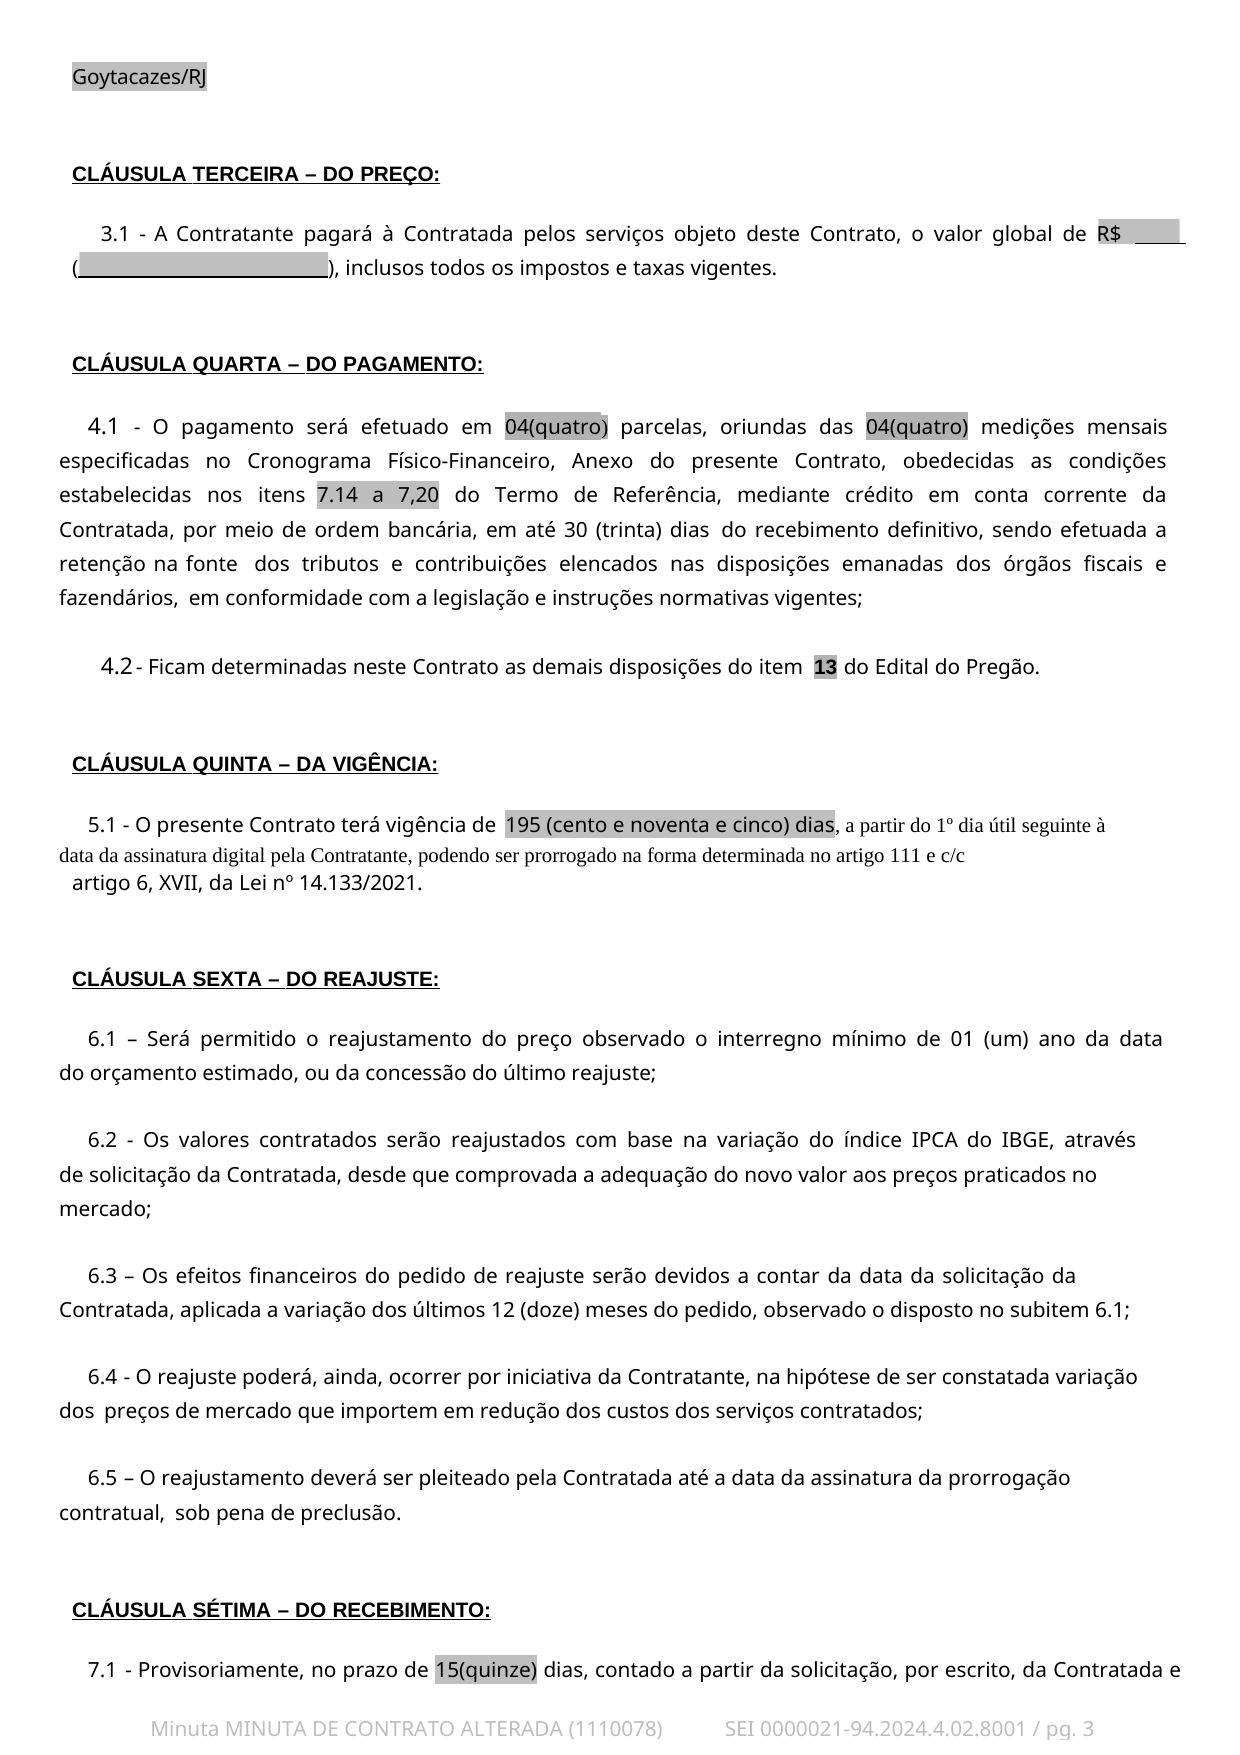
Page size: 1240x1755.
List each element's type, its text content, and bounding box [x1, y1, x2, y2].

list - Provisoriamente, no prazo de 15(quinze) dias, contado a partir da solicitação, por escrito, da Contratada e [59, 1655, 1182, 1684]
subtitle CLÁUSULA QUARTA – DO PAGAMENTO: [72, 352, 1195, 376]
subtitle CLÁUSULA TERCEIRA – DO PREÇO: [72, 162, 1195, 186]
list - O reajuste poderá, ainda, ocorrer por iniciativa da Contratante, na hipótese de ser constatada variação dos preços de mercado que importem em redução dos custos dos serviços contratados; [59, 1362, 1167, 1425]
subtitle CLÁUSULA QUINTA – DA VIGÊNCIA: [72, 752, 1195, 776]
subtitle CLÁUSULA SEXTA – DO REAJUSTE: [72, 967, 1195, 991]
subtitle CLÁUSULA SÉTIMA – DO RECEBIMENTO: [72, 1598, 1195, 1622]
list - O presente Contrato terá vigência de 195 (cento e noventa e cinco) dias, a partir do 1º dia útil seguinte à data da assinatura digital pela Contratante, podendo ser prorrogado na forma determinada no artigo 111 e c/c [59, 810, 1146, 867]
list – Os efeitos financeiros do pedido de reajuste serão devidos a contar da data da solicitação da Contratada, aplicada a variação dos últimos 12 (doze) meses do pedido, observado o disposto no subitem 6.1; [59, 1261, 1167, 1323]
text Goytacazes/RJ [72, 62, 1195, 91]
text artigo 6, XVII, da Lei nº 14.133/2021. [72, 872, 1195, 896]
list - O pagamento será efetuado em 04(quatro) parcelas, oriundas das 04(quatro) medições mensais especificadas no Cronograma Físico-Financeiro, Anexo do presente Contrato, obedecidas as condições estabelecidas nos itens 7.14 a 7,20 do Termo de Referência, mediante crédito em conta corrente da Contratada, por meio de ordem bancária, em até 30 (trinta) dias do recebimento definitivo, sendo efetuada a retenção na fonte dos tributos e contribuições elencados nas disposições emanadas dos órgãos fiscais e fazendários, em conformidade com a legislação e instruções normativas vigentes; [59, 410, 1168, 611]
list – O reajustamento deverá ser pleiteado pela Contratada até a data da assinatura da prorrogação contratual, sob pena de preclusão. [59, 1463, 1167, 1526]
list - Ficam determinadas neste Contrato as demais disposições do item 13 do Edital do Pregão. [101, 650, 1195, 681]
list – Será permitido o reajustamento do preço observado o interregno mínimo de 01 (um) ano da data do orçamento estimado, ou da concessão do último reajuste; [59, 1024, 1168, 1087]
list - Os valores contratados serão reajustados com base na variação do índice IPCA do IBGE, através de solicitação da Contratada, desde que comprovada a adequação do novo valor aos preços praticados no mercado; [59, 1126, 1166, 1222]
text ( ), inclusos todos os impostos e taxas vigentes. [72, 253, 1195, 281]
list - A Contratante pagará à Contratada pelos serviços objeto deste Contrato, o valor global de R$ [101, 219, 1195, 248]
